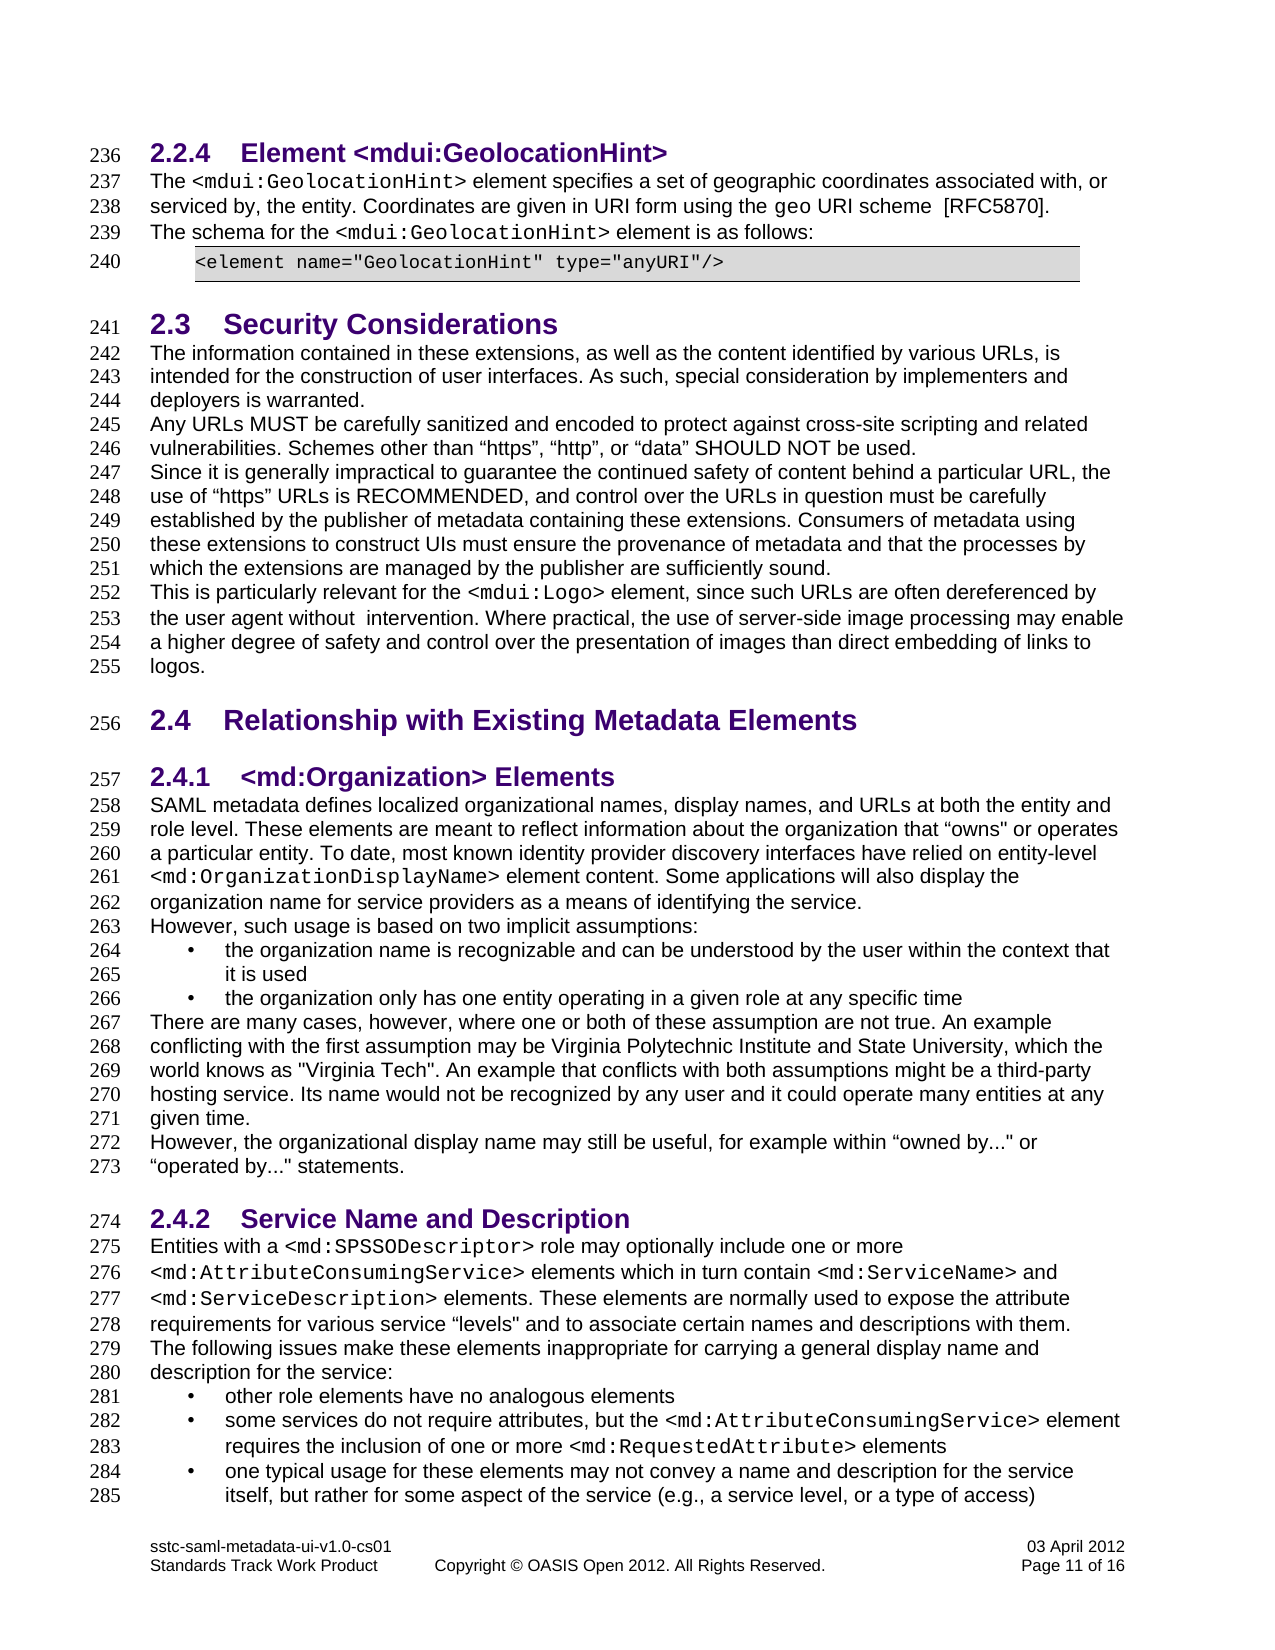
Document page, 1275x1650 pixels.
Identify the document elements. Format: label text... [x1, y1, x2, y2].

text This is particularly relevant for the <mdui:Logo> element, since such URLs are often dereferenced by the user agent without intervention. Where practical, the use of server-side image processing may enable a higher degree of safety and control over the presentation of images than direct embedding of links to logos. [150, 580, 1125, 678]
text SAML metadata defines localized organizational names, display names, and URLs at both the entity and role level. These elements are meant to reflect information about the organization that “owns" or operates a particular entity. To date, most known identity provider discovery interfaces have relied on entity-level <md:OrganizationDisplayName> element content. Some applications will also display the organization name for service providers as a means of identifying the service. [150, 792, 1125, 914]
text Any URLs MUST be carefully sanitized and encoded to protect against cross-site scripting and related vulnerabilities. Schemes other than “https”, “http”, or “data” SHOULD NOT be used. [150, 412, 1125, 460]
text There are many cases, however, where one or both of these assumption are not true. An example conflicting with the first assumption may be Virginia Polytechnic Institute and State University, which the world knows as "Virginia Tech". An example that conflicts with both assumptions might be a third-party hosting service. Its name would not be recognized by any user and it could operate many entities at any given time. [150, 1010, 1125, 1130]
text However, such usage is based on two implicit assumptions: [150, 914, 1125, 938]
list the organization name is recognizable and can be understood by the user within the context that it is used [187, 938, 1125, 986]
text The schema for the <mdui:GeolocationHint> element is as follows: [150, 220, 1125, 246]
subtitle <md:Organization> Elements [150, 761, 1125, 792]
text Entities with a <md:SPSSODescriptor> role may optionally include one or more <md:AttributeConsumingService> elements which in turn contain <md:ServiceName> and <md:ServiceDescription> elements. These elements are normally used to expose the attribute requirements for various service “levels" and to associate certain names and descriptions with them. [150, 1234, 1125, 1336]
list the organization only has one entity operating in a given role at any specific time [187, 986, 1125, 1010]
list some services do not require attributes, but the <md:AttributeConsumingService> element requires the inclusion of one or more <md:RequestedAttribute> elements [187, 1408, 1125, 1459]
text <element name="GeolocationHint" type="anyURI"/> [195, 247, 1080, 281]
text The following issues make these elements inappropriate for carrying a general display name and description for the service: [150, 1336, 1125, 1383]
subtitle Relationship with Existing Metadata Elements [150, 703, 1125, 736]
text The <mdui:GeolocationHint> element specifies a set of geographic coordinates associated with, or serviced by, the entity. Coordinates are given in URI form using the geo URI scheme [RFC5870]. [150, 168, 1125, 220]
list other role elements have no analogous elements [187, 1383, 1125, 1408]
subtitle Service Name and Description [150, 1203, 1125, 1234]
text The information contained in these extensions, as well as the content identified by various URLs, is intended for the construction of user interfaces. As such, special consideration by implementers and deployers is warranted. [150, 340, 1125, 412]
subtitle Security Considerations [150, 307, 1125, 340]
list one typical usage for these elements may not convey a name and description for the service itself, but rather for some aspect of the service (e.g., a service level, or a type of access) [187, 1459, 1125, 1507]
subtitle Element <mdui:GeolocationHint> [150, 137, 1125, 168]
text However, the organizational display name may still be useful, for example within “owned by..." or “operated by..." statements. [150, 1130, 1125, 1178]
text Since it is generally impractical to guarantee the continued safety of content behind a particular URL, the use of “https” URLs is RECOMMENDED, and control over the URLs in question must be carefully established by the publisher of metadata containing these extensions. Consumers of metadata using these extensions to construct UIs must ensure the provenance of metadata and that the processes by which the extensions are managed by the publisher are sufficiently sound. [150, 460, 1125, 580]
